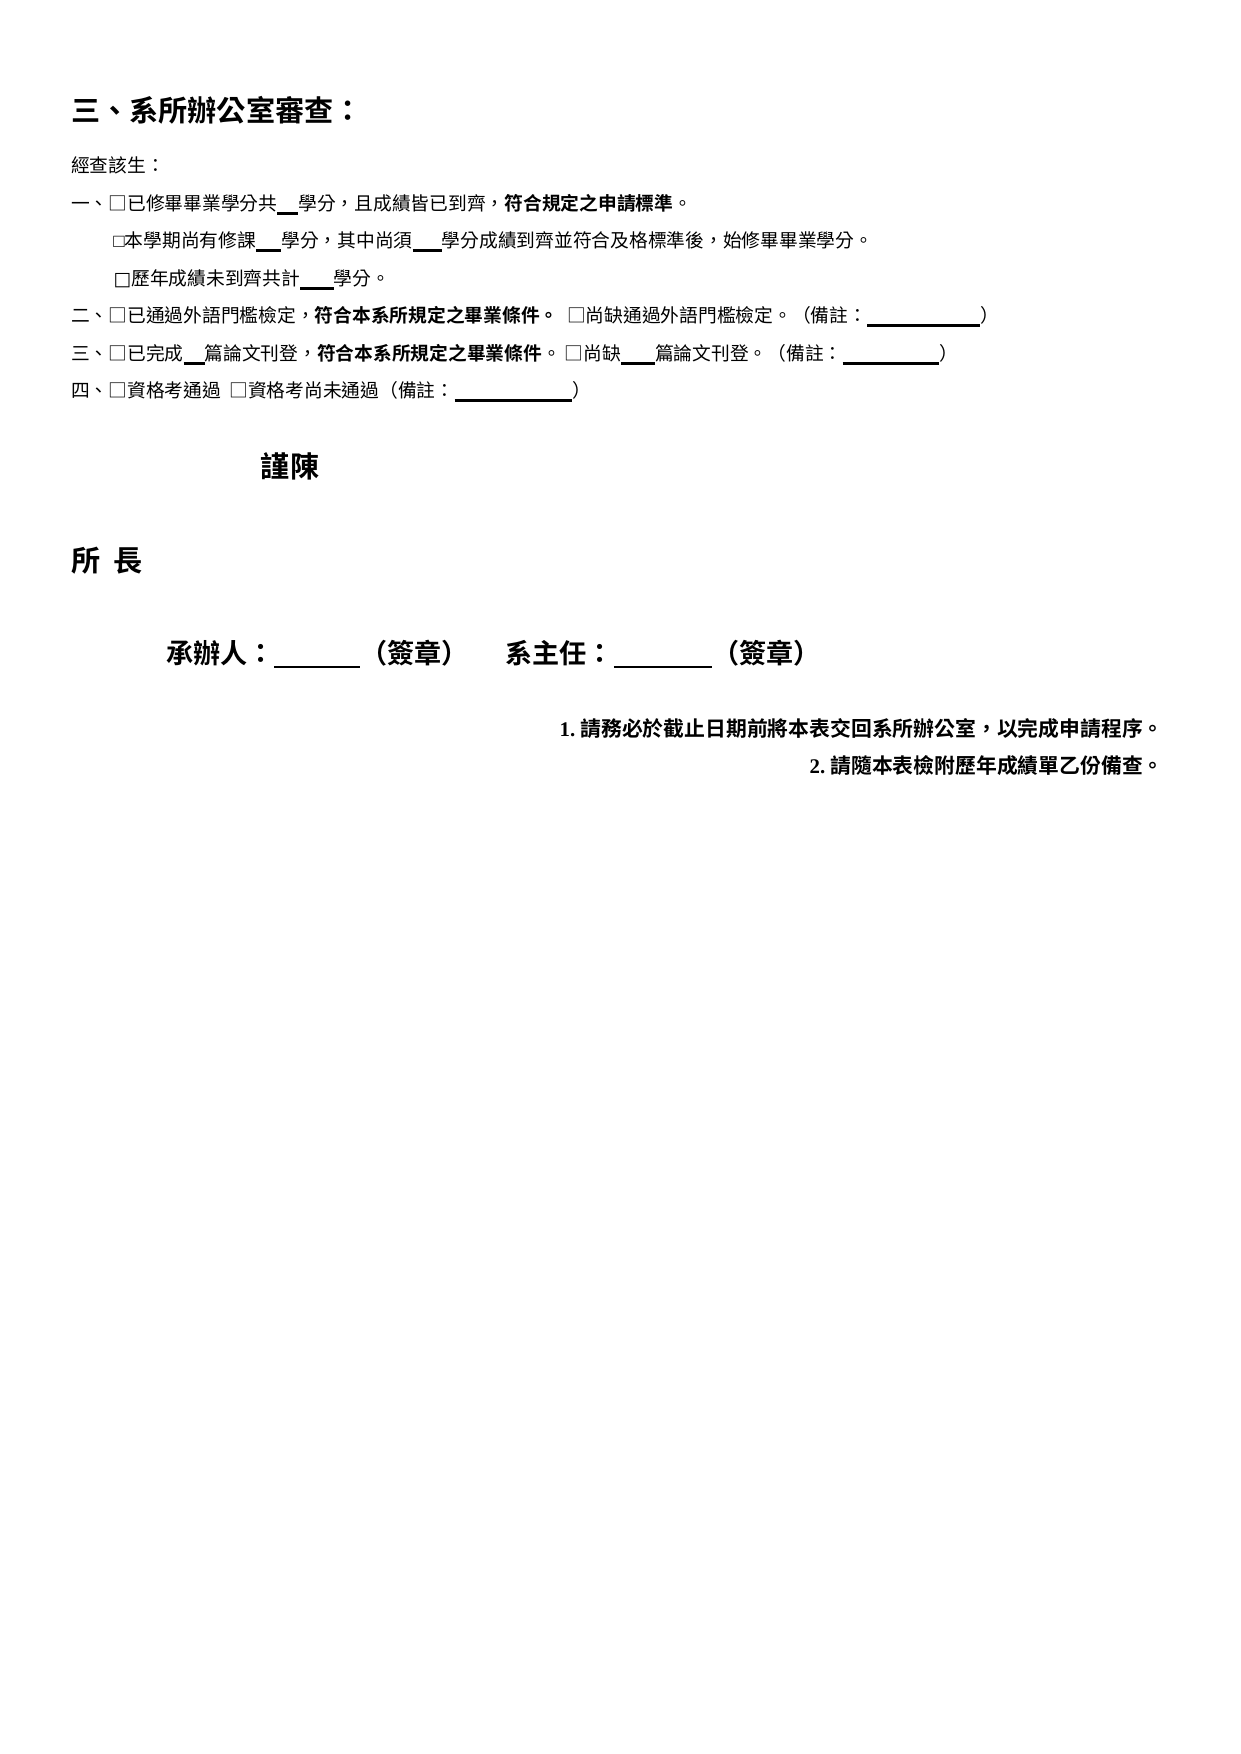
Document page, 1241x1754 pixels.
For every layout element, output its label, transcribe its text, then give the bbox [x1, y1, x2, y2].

text 二、□已通過外語門檻檢定，符合本系所規定之畢業條件。 □尚缺通過外語門檻檢定。（備註： ） [71, 296, 1169, 333]
text 一、□已修畢畢業學分共 學分，且成績皆已到齊，符合規定之申請標準。 [71, 183, 1169, 221]
text 1. 請務必於截止日期前將本表交回系所辦公室，以完成申請程序。 [71, 708, 1163, 746]
text 經查該生： [71, 146, 1169, 183]
text 所 長 [71, 521, 1169, 596]
text □歷年成績未到齊共計 學分。 [71, 258, 1169, 296]
text 2. 請隨本表檢附歷年成績單乙份備查。 [71, 746, 1163, 783]
text □本學期尚有修課 學分，其中尚須 學分成績到齊並符合及格標準後，始修畢畢業學分。 [113, 221, 1169, 258]
text 承辦人： （簽章） 系主任： （簽章） [71, 614, 1115, 689]
text 謹陳 [71, 427, 1169, 502]
text 三、□已完成 篇論文刊登，符合本系所規定之畢業條件。 □尚缺 篇論文刊登。（備註： ） [71, 333, 1169, 371]
text 四、□資格考通過 □資格考尚未通過（備註： ） [71, 371, 1169, 408]
text 三、系所辦公室審查： [71, 71, 1169, 146]
